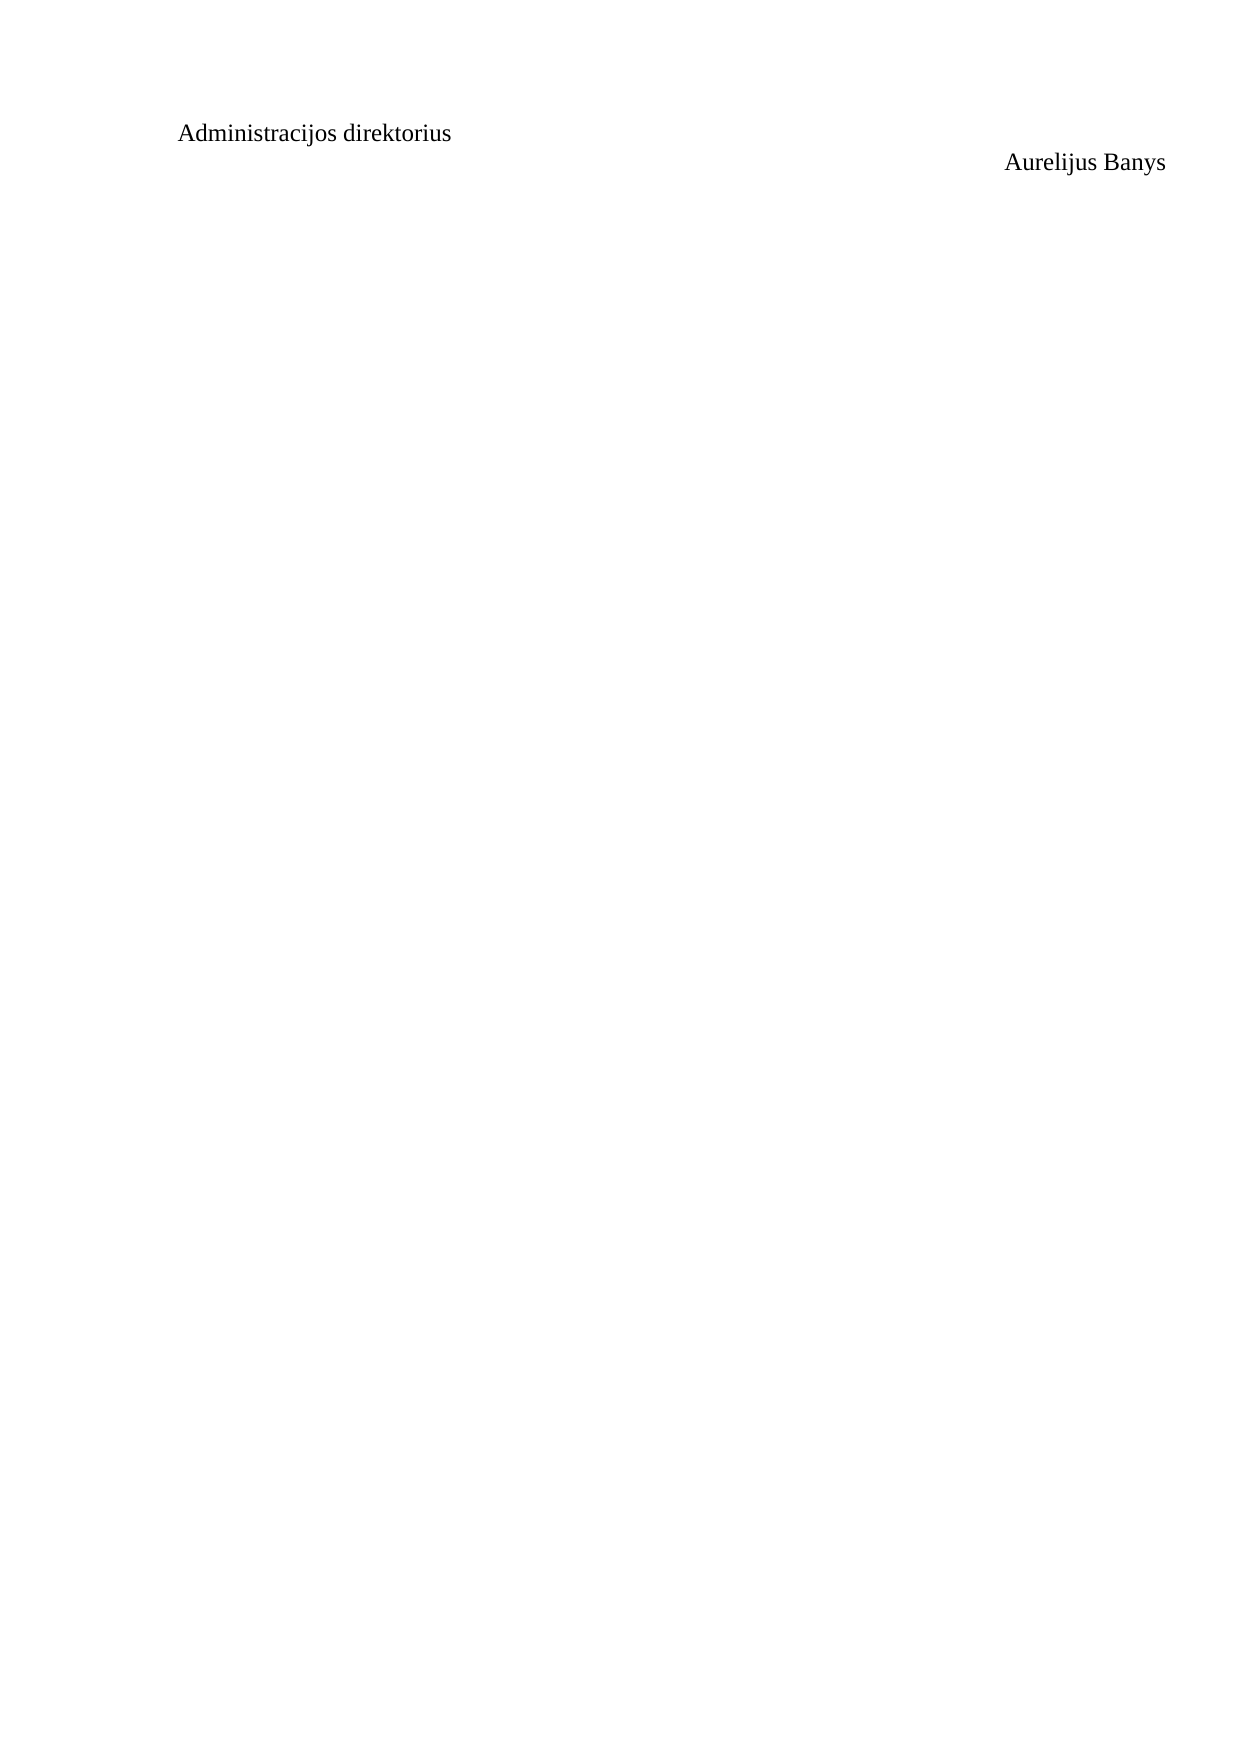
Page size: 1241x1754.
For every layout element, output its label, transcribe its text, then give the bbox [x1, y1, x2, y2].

text Administracijos direktorius Aurelijus Banys [177, 118, 1167, 176]
